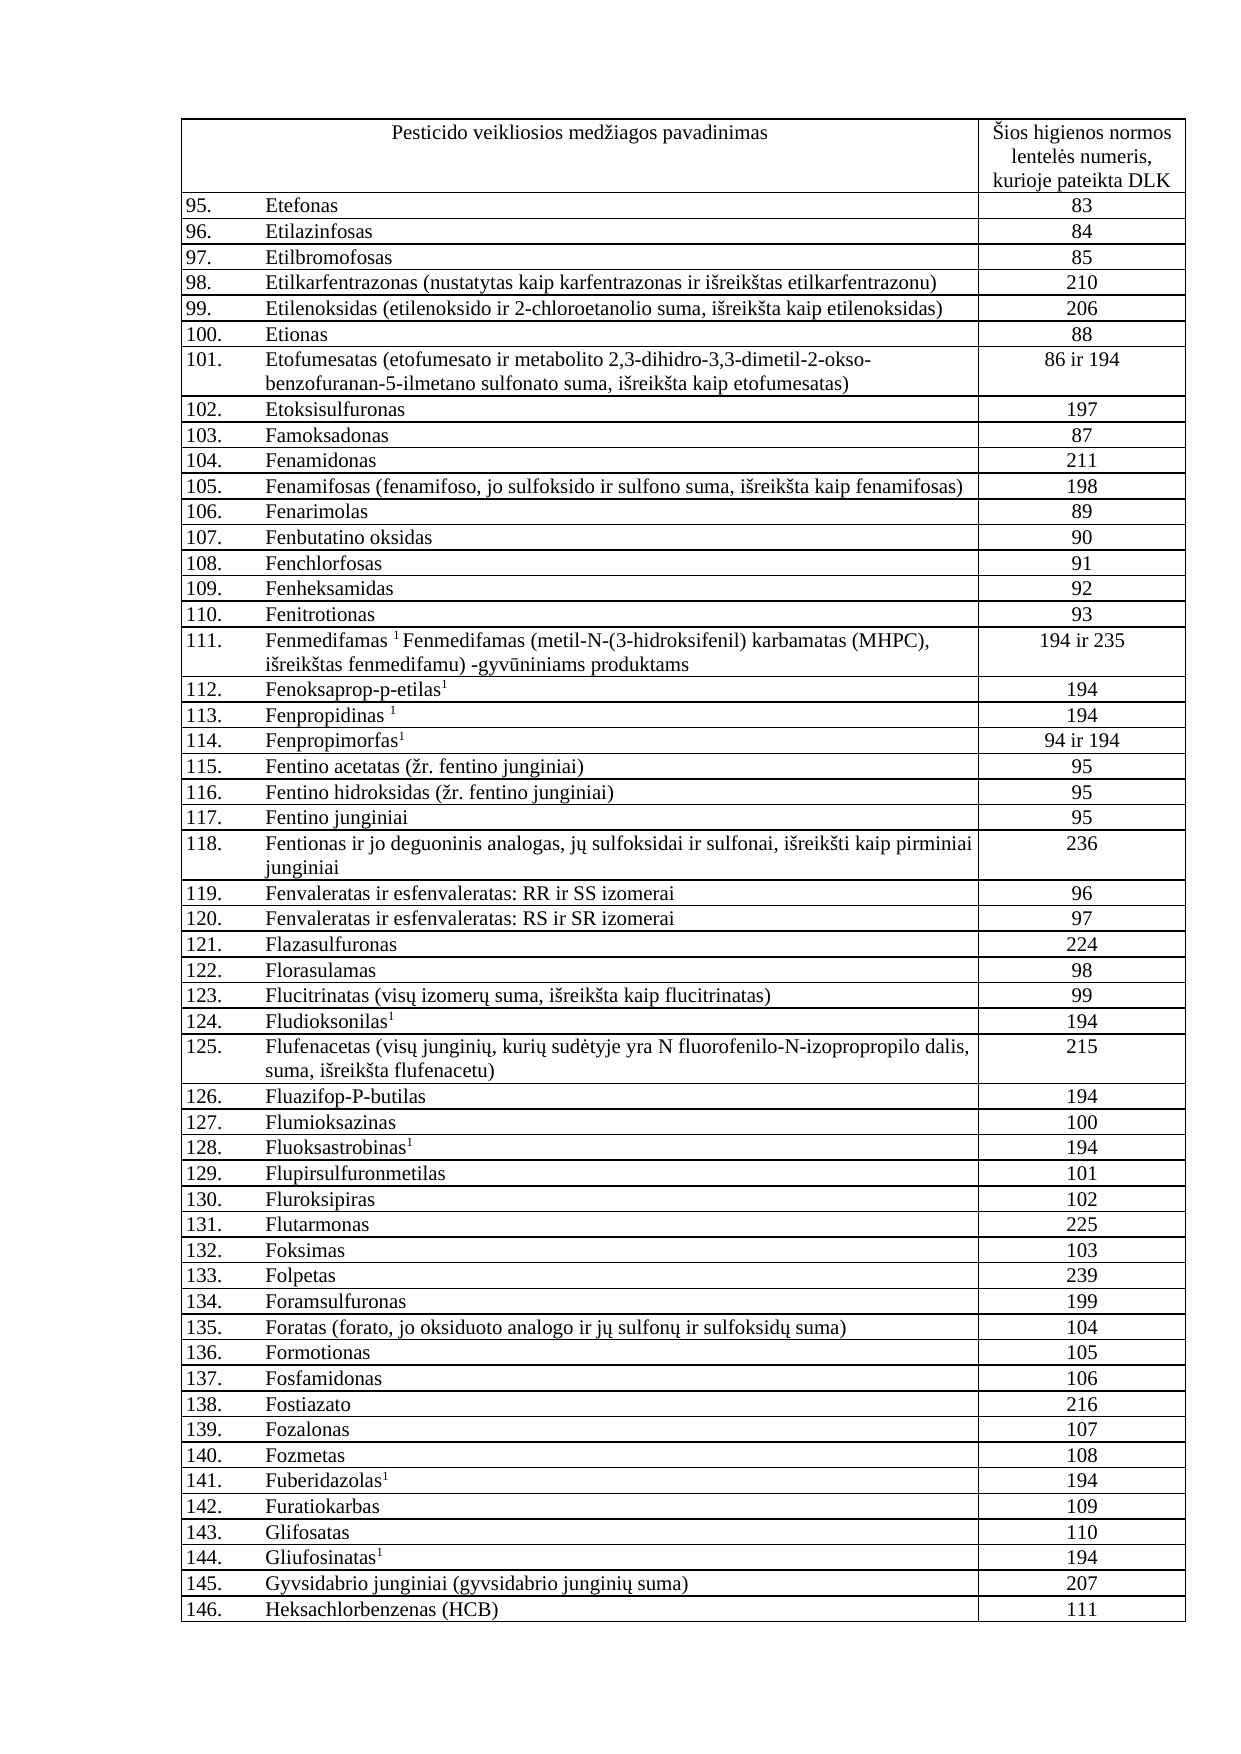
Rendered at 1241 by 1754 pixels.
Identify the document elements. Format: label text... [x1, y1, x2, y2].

table_cell 113. [182, 703, 186, 727]
table_cell 121. [257, 932, 261, 956]
table_cell 134. [182, 1289, 186, 1313]
table_cell 142. [182, 1494, 186, 1518]
table_cell 216 [1181, 1392, 1185, 1416]
table_cell 137. [182, 1366, 186, 1390]
table_cell 95 [1181, 805, 1185, 829]
table_cell 108. [182, 551, 186, 575]
table_cell 109. [257, 576, 261, 600]
table_cell 199 [1181, 1289, 1185, 1313]
table_cell 127. [182, 1110, 186, 1134]
table_cell 104 [1181, 1315, 1185, 1339]
table_cell 239 [1181, 1263, 1185, 1287]
table_cell 103. [182, 423, 186, 447]
table_cell 123. [182, 983, 186, 1007]
table_cell 136. [182, 1340, 186, 1364]
table_cell 126. [182, 1084, 186, 1108]
table_cell 141. [257, 1468, 261, 1492]
table_cell 131. [182, 1212, 186, 1236]
table_cell 87 [1181, 423, 1185, 447]
table_cell 110. [182, 602, 186, 626]
table_cell 130. [182, 1187, 186, 1211]
table_cell 108. [257, 551, 261, 575]
table_cell 104. [182, 448, 186, 472]
table_cell 136. [257, 1340, 261, 1364]
table_cell 97. [257, 245, 261, 269]
table_cell 146. [257, 1597, 261, 1621]
table_cell 114. [257, 728, 261, 752]
table_cell 110 [1181, 1520, 1185, 1544]
table_cell 95. [257, 193, 261, 217]
table_cell 98 [1181, 958, 1185, 982]
table_cell 129. [257, 1161, 261, 1185]
table_cell 135. [257, 1315, 261, 1339]
table_cell 132. [257, 1238, 261, 1262]
table_cell 194 [1181, 703, 1185, 727]
table_cell 98. [257, 270, 261, 294]
table_cell 85 [1181, 245, 1185, 269]
table_cell 83 [1181, 193, 1185, 217]
table_cell 198 [1181, 474, 1185, 498]
table_cell 137. [257, 1366, 261, 1390]
table_cell 215 [979, 1035, 1185, 1082]
table_cell 86 ir 194 [979, 347, 1185, 395]
table_cell 126. [257, 1084, 261, 1108]
table_cell 146. [182, 1597, 186, 1621]
table_cell 95 [1181, 754, 1185, 778]
table_cell 124. [257, 1009, 261, 1033]
table_cell 109 [1181, 1494, 1185, 1518]
table_cell 88 [1181, 322, 1185, 346]
table_cell 127. [257, 1110, 261, 1134]
table_cell 102 [1181, 1187, 1185, 1211]
table_cell 194 [1181, 1468, 1185, 1492]
table_cell 122. [257, 958, 261, 982]
table_cell 197 [1181, 397, 1185, 421]
table_cell 97. [182, 245, 186, 269]
table_cell 194 [1181, 1135, 1185, 1159]
table_cell 122. [182, 958, 186, 982]
table_cell 107 [1181, 1417, 1185, 1441]
table_cell 210 [1181, 270, 1185, 294]
table_cell 140. [182, 1443, 186, 1467]
table_cell 135. [182, 1315, 186, 1339]
table_cell 84 [1181, 219, 1185, 243]
table_cell 117. [182, 805, 186, 829]
table_cell 145. [257, 1571, 261, 1595]
table_cell 141. [182, 1468, 186, 1492]
table_cell 194 [1181, 1084, 1185, 1108]
table_cell 99. [257, 296, 261, 320]
table_cell 113. [257, 703, 261, 727]
table_cell 96. [182, 219, 186, 243]
table_cell 224 [1181, 932, 1185, 956]
table_cell 101 [1181, 1161, 1185, 1185]
table_cell 206 [1181, 296, 1185, 320]
table_cell 120. [182, 906, 186, 930]
table_cell 93 [1181, 602, 1185, 626]
table_cell 194 [1181, 1545, 1185, 1569]
table_cell 104. [257, 448, 261, 472]
table_cell 125. [182, 1035, 261, 1082]
table_cell 95 [1181, 780, 1185, 804]
table_cell 128. [182, 1135, 186, 1159]
table_cell 111. [182, 628, 261, 676]
table_cell 118. [182, 831, 261, 879]
table_cell 110. [257, 602, 261, 626]
table_cell 119. [257, 881, 261, 905]
table_cell 225 [1181, 1212, 1185, 1236]
table_cell 194 [1181, 677, 1185, 701]
table_cell 236 [979, 831, 1185, 879]
table_cell 106. [257, 500, 261, 523]
table_cell 134. [257, 1289, 261, 1313]
table_cell 105. [182, 474, 186, 498]
table_cell 112. [257, 677, 261, 701]
table_cell 106. [182, 500, 186, 523]
table_cell 100. [257, 322, 261, 346]
table_cell 121. [182, 932, 186, 956]
table_cell 117. [257, 805, 261, 829]
table_cell 145. [182, 1571, 186, 1595]
table_cell 102. [257, 397, 261, 421]
table_cell 131. [257, 1212, 261, 1236]
table_cell 112. [182, 677, 186, 701]
table_header Pesticido veikliosios medžiagos pavadinimas [182, 120, 978, 192]
table_cell 144. [257, 1545, 261, 1569]
table_cell 107. [257, 525, 261, 549]
table_cell 140. [257, 1443, 261, 1467]
table_cell 139. [182, 1417, 186, 1441]
table_cell 123. [257, 983, 261, 1007]
table_cell 97 [1181, 906, 1185, 930]
table_cell 91 [1181, 551, 1185, 575]
table_cell 111 [1181, 1597, 1185, 1621]
table_cell 130. [257, 1187, 261, 1211]
table_cell 133. [182, 1263, 186, 1287]
table_cell 116. [257, 780, 261, 804]
table_cell 207 [1181, 1571, 1185, 1595]
table_cell 143. [182, 1520, 186, 1544]
table_cell 107. [182, 525, 186, 549]
table_cell 105 [1181, 1340, 1185, 1364]
table_cell 138. [182, 1392, 186, 1416]
table_cell 101. [182, 347, 261, 395]
table_cell 100. [182, 322, 186, 346]
table_cell 115. [182, 754, 186, 778]
table_cell 194 ir 235 [979, 628, 1185, 676]
table_cell 114. [182, 728, 186, 752]
table_cell 116. [182, 780, 186, 804]
table_cell 95. [182, 193, 186, 217]
table_cell 124. [182, 1009, 186, 1033]
table_cell 98. [182, 270, 186, 294]
table_cell 89 [1181, 500, 1185, 523]
table_cell 128. [257, 1135, 261, 1159]
table_cell 103 [1181, 1238, 1185, 1262]
table_cell 90 [1181, 525, 1185, 549]
table_cell 138. [257, 1392, 261, 1416]
table_cell 211 [1181, 448, 1185, 472]
table_cell 105. [257, 474, 261, 498]
table_cell 108 [1181, 1443, 1185, 1467]
table_cell 143. [257, 1520, 261, 1544]
table_cell 100 [1181, 1110, 1185, 1134]
table_cell 92 [1181, 576, 1185, 600]
table_cell 96 [1181, 881, 1185, 905]
table_cell 119. [182, 881, 186, 905]
table_cell 142. [257, 1494, 261, 1518]
table_cell 132. [182, 1238, 186, 1262]
table_cell 129. [182, 1161, 186, 1185]
table_cell 102. [182, 397, 186, 421]
table_cell 103. [257, 423, 261, 447]
table_cell 96. [257, 219, 261, 243]
table_cell 99. [182, 296, 186, 320]
table_cell 133. [257, 1263, 261, 1287]
table_cell 120. [257, 906, 261, 930]
table_cell 106 [1181, 1366, 1185, 1390]
table_cell 194 [1181, 1009, 1185, 1033]
table_cell 99 [1181, 983, 1185, 1007]
table_cell 139. [257, 1417, 261, 1441]
table_cell 115. [257, 754, 261, 778]
table_cell 109. [182, 576, 186, 600]
table_cell 144. [182, 1545, 186, 1569]
